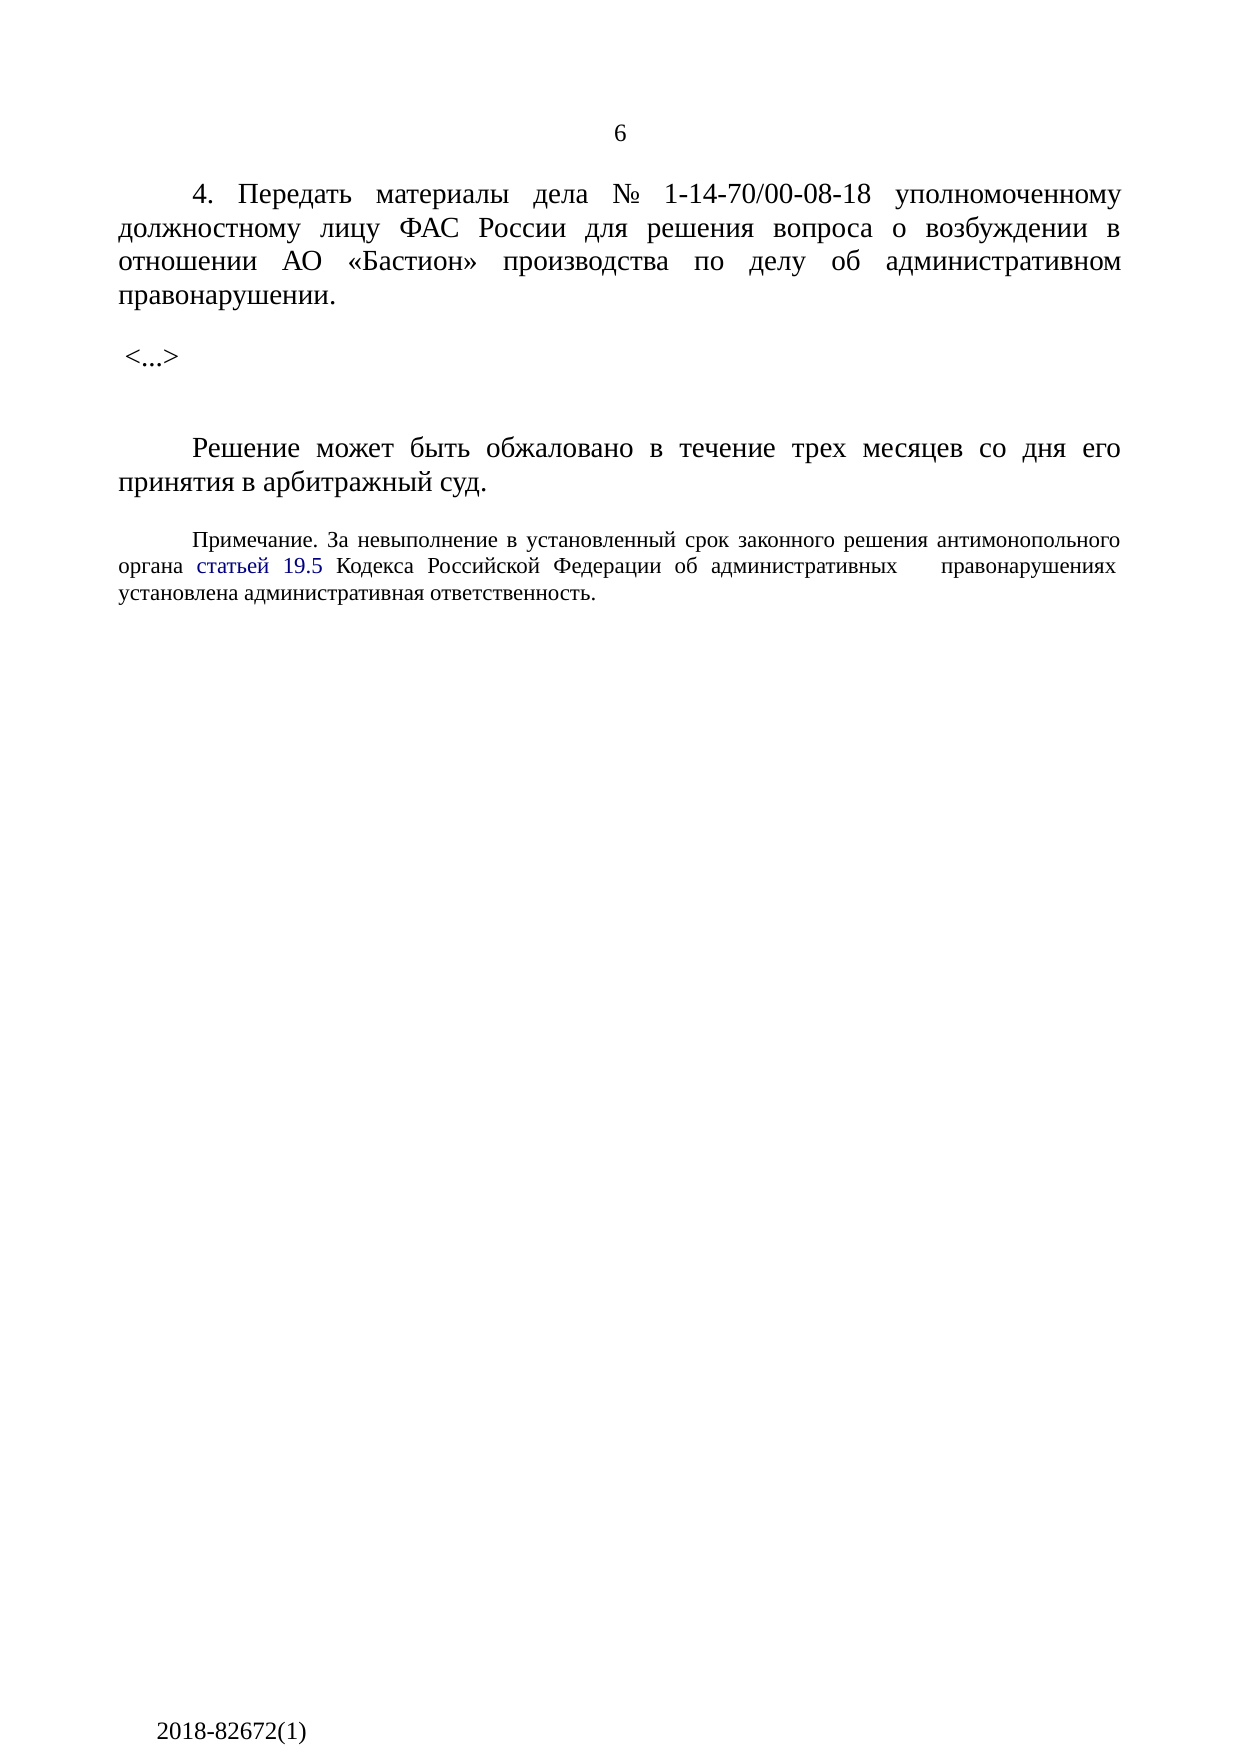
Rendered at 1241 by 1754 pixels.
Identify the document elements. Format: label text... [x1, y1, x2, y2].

text <...> [118, 339, 1122, 373]
text 4. Передать материалы дела № 1-14-70/00-08-18 уполномоченному должностному лицу ФАС России для решения вопроса о возбуждении в отношении АО «Бастион» производства по делу об административном правонарушении. [118, 176, 1122, 311]
text Решение может быть обжаловано в течение трех месяцев со дня его принятия в арбитражный суд. [118, 430, 1122, 497]
text Примечание. За невыполнение в установленный срок законного решения антимонопольного органа статьей 19.5 Кодекса Российской Федерации об административных правонарушениях установлена административная ответственность. [118, 526, 1122, 605]
